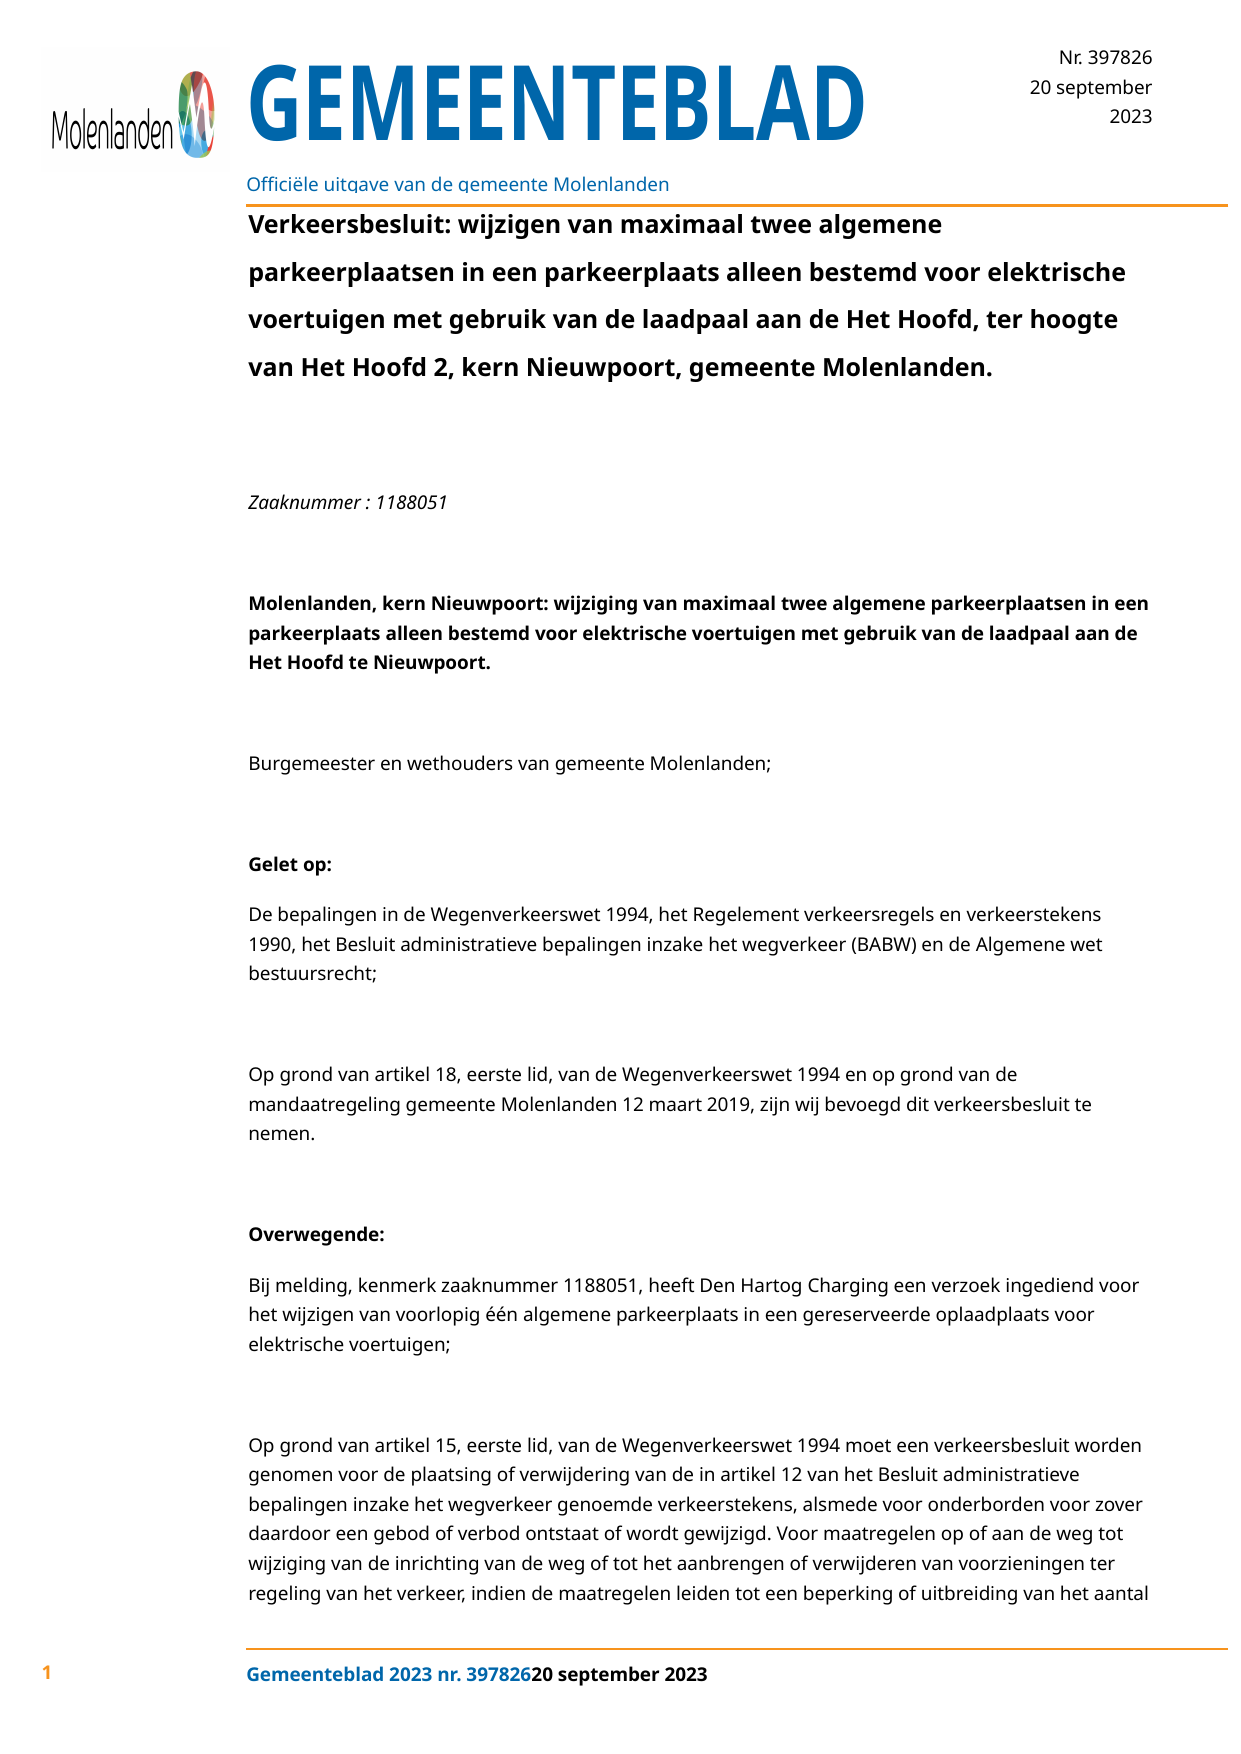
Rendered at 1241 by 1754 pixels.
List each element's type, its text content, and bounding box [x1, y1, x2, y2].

text Op grond van artikel 15, eerste lid, van de Wegenverkeerswet 1994 moet een verkeersbesluit worden genomen voor de plaatsing of verwijdering van de in artikel 12 van het Besluit administratieve bepalingen inzake het wegverkeer genoemde verkeerstekens, alsmede voor onderborden voor zover daardoor een gebod of verbod ontstaat of wordt gewijzigd. Voor maatregelen op of aan de weg tot wijziging van de inrichting van de weg of tot het aanbrengen of verwijderen van voorzieningen ter regeling van het verkeer, indien de maatregelen leiden tot een beperking of uitbreiding van het aantal [248, 1432, 1152, 1605]
text Bij melding, kenmerk zaaknummer 1188051, heeft Den Hartog Charging een verzoek ingediend voor het wijzigen van voorlopig één algemene parkeerplaats in een gereserveerde oplaadplaats voor elektrische voertuigen; [248, 1272, 1152, 1357]
picture [41, 47, 231, 172]
text Molenlanden, kern Nieuwpoort: wijziging van maximaal twee algemene parkeerplaatsen in een parkeerplaats alleen bestemd voor elektrische voertuigen met gebruik van de laadpaal aan de Het Hoofd te Nieuwpoort. [248, 590, 1152, 675]
text De bepalingen in de Wegenverkeerswet 1994, het Regelement verkeersregels en verkeerstekens 1990, het Besluit administratieve bepalingen inzake het wegverkeer (BABW) en de Algemene wet bestuursrecht; [248, 901, 1152, 986]
text Overwegende: [248, 1221, 1152, 1247]
text Op grond van artikel 18, eerste lid, van de Wegenverkeerswet 1994 en op grond van de mandaatregeling gemeente Molenlanden 12 maart 2019, zijn wij bevoegd dit verkeersbesluit te nemen. [248, 1061, 1152, 1146]
text Verkeersbesluit: wijzigen van maximaal twee algemene parkeerplaatsen in een parkeerplaats alleen bestemd voor elektrische voertuigen met gebruik van de laadpaal aan de Het Hoofd, ter hoogte van Het Hoofd 2, kern Nieuwpoort, gemeente Molenlanden. [248, 207, 1152, 384]
text Burgemeester en wethouders van gemeente Molenlanden; [248, 750, 1152, 776]
text Gelet op: [248, 851, 1152, 877]
text Zaaknummer : 1188051 [248, 489, 1152, 515]
